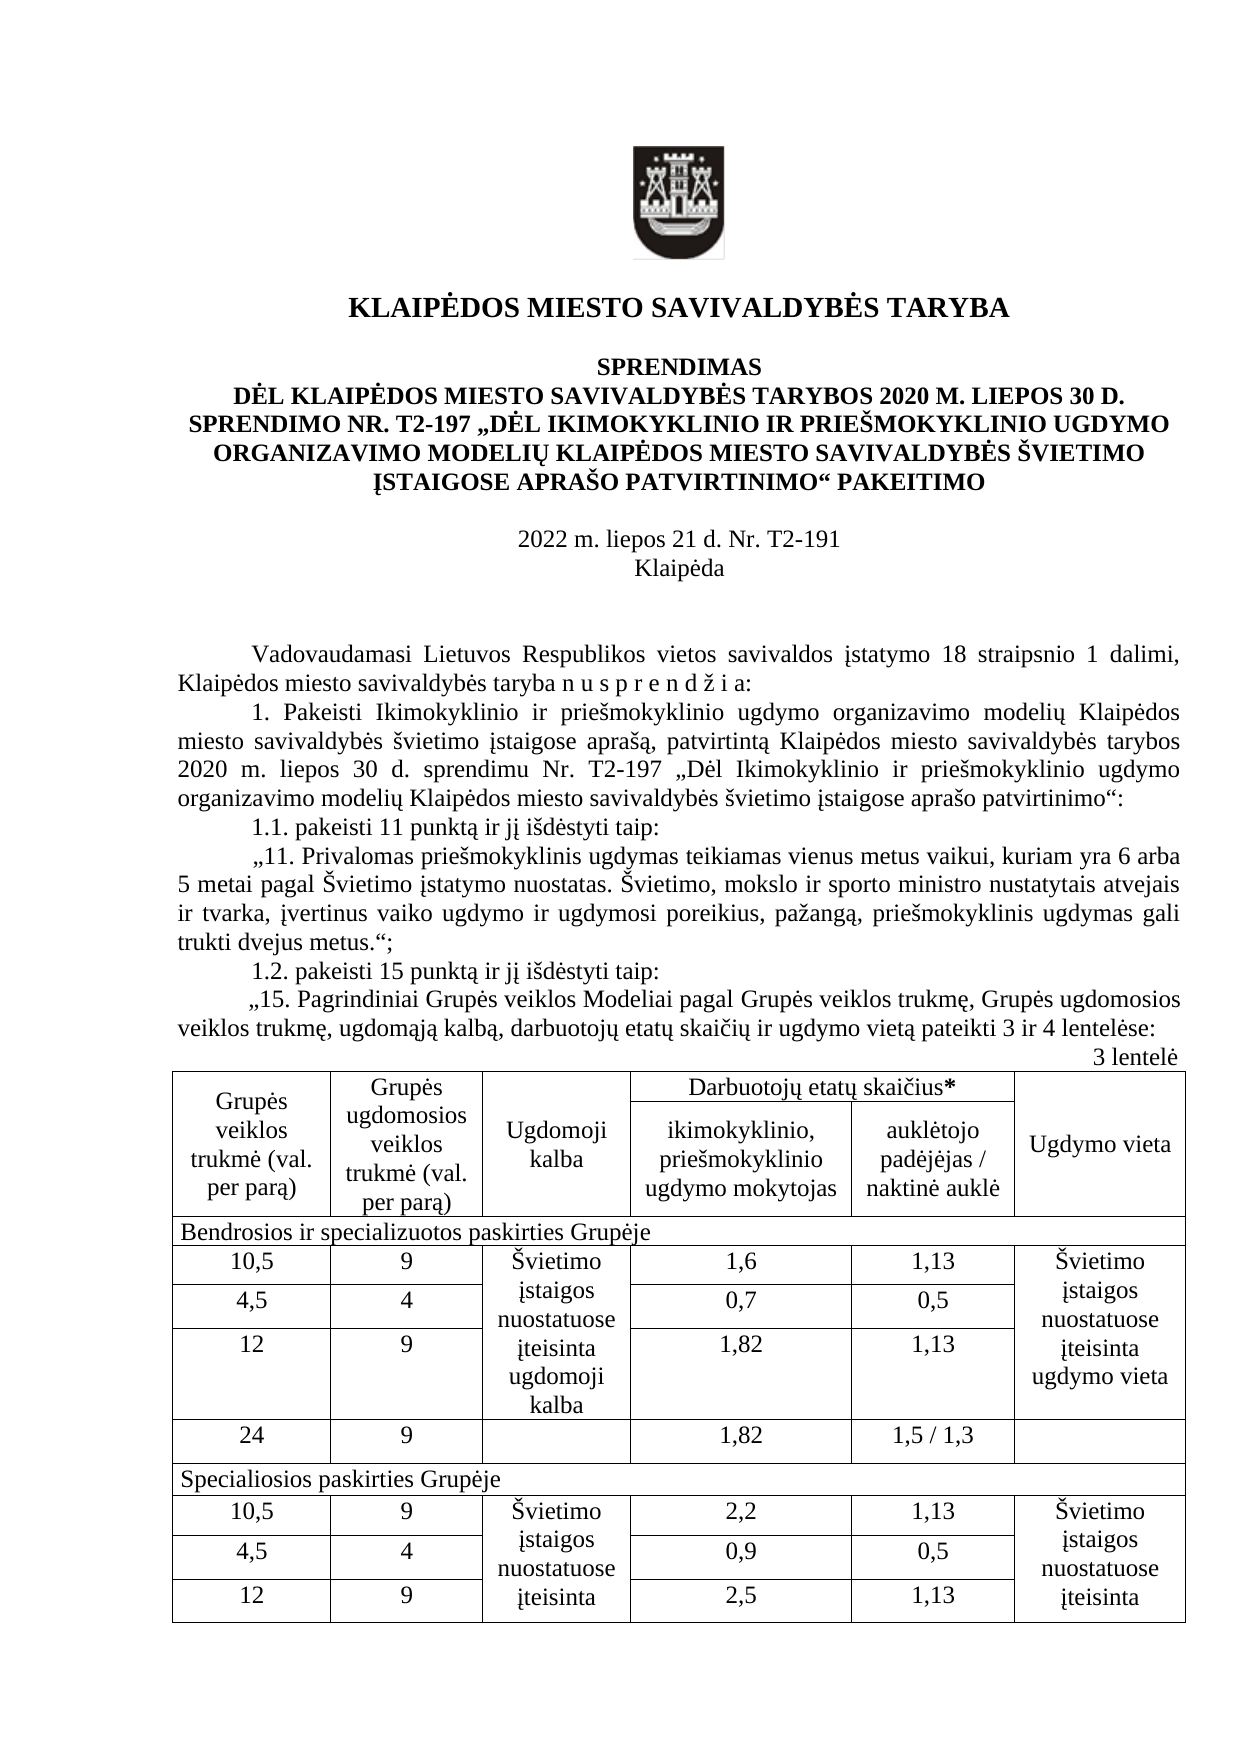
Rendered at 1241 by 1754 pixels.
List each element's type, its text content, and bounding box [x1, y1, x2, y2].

table_cell auklėtojo padėjėjas / naktinė auklė [852, 1102, 1014, 1216]
text Klaipėda [177, 553, 1181, 582]
table_cell 1,13 [852, 1496, 1014, 1535]
table_cell 10,5 [173, 1246, 330, 1284]
table_cell 0,9 [631, 1536, 851, 1579]
table_cell 2,5 [631, 1580, 851, 1622]
table_cell 1,5 / 1,3 [852, 1420, 1014, 1463]
text Vadovaudamasi Lietuvos Respublikos vietos savivaldos įstatymo 18 straipsnio 1 dalimi, Klaipėdos miesto savivaldybės taryba nusprendžia: [177, 639, 1181, 697]
table_cell Bendrosios ir specializuotos paskirties Grupėje [173, 1217, 1185, 1245]
table_cell 0,5 [852, 1285, 1014, 1328]
table_cell [1015, 1420, 1185, 1463]
table_header Ugdymo vieta [1015, 1072, 1185, 1216]
table_cell 9 [331, 1246, 482, 1284]
table_cell 4 [331, 1285, 482, 1328]
table_cell 1,13 [852, 1580, 1014, 1622]
table_cell 1,13 [852, 1246, 1014, 1284]
table_cell 1,6 [631, 1246, 851, 1284]
text 1.2. pakeisti 15 punktą ir jį išdėstyti taip: [177, 956, 1181, 984]
text „15. Pagrindiniai Grupės veiklos Modeliai pagal Grupės veiklos trukmę, Grupės ugdomosios veiklos trukmę, ugdomąją kalbą, darbuotojų etatų skaičių ir ugdymo vietą pateikti 3 ir 4 lentelėse: [177, 984, 1181, 1042]
table_cell [483, 1420, 630, 1463]
table_cell Švietimo įstaigos nuostatuose įteisinta [1015, 1496, 1185, 1622]
table_cell Švietimo įstaigos nuostatuose įteisinta ugdomoji kalba [483, 1246, 630, 1419]
text 1. Pakeisti Ikimokyklinio ir priešmokyklinio ugdymo organizavimo modelių Klaipėdos miesto savivaldybės švietimo įstaigose aprašą, patvirtintą Klaipėdos miesto savivaldybės tarybos 2020 m. liepos 30 d. sprendimu Nr. T2-197 „Dėl Ikimokyklinio ir priešmokyklinio ugdymo organizavimo modelių Klaipėdos miesto savivaldybės švietimo įstaigose aprašo patvirtinimo“: [177, 697, 1181, 812]
text 1.1. pakeisti 11 punktą ir jį išdėstyti taip: [251, 812, 1181, 841]
table_cell 12 [173, 1329, 330, 1419]
text DĖL KLAIPĖDOS MIESTO SAVIVALDYBĖS TARYBOS 2020 M. LIEPOS 30 D. SPRENDIMO NR. T2-197 „DĖL IKIMOKYKLINIO IR PRIEŠMOKYKLINIO UGDYMO ORGANIZAVIMO MODELIŲ KLAIPĖDOS MIESTO SAVIVALDYBĖS ŠVIETIMO ĮSTAIGOSE APRAŠO PATVIRTINIMO“ PAKEITIMO [177, 381, 1181, 496]
table_header Grupės ugdomosios veiklos trukmė (val. per parą) [331, 1072, 482, 1216]
text „11. Privalomas priešmokyklinis ugdymas teikiamas vienus metus vaikui, kuriam yra 6 arba 5 metai pagal Švietimo įstatymo nuostatas. Švietimo, mokslo ir sporto ministro nustatytais atvejais ir tvarka, įvertinus vaiko ugdymo ir ugdymosi poreikius, pažangą, priešmokyklinis ugdymas gali trukti dvejus metus.“; [177, 841, 1181, 956]
table_header Darbuotojų etatų skaičius* [631, 1072, 1014, 1101]
table_cell 0,5 [852, 1536, 1014, 1579]
table_cell 9 [331, 1496, 482, 1535]
text 3 lentelė [177, 1042, 1181, 1071]
table_cell 4,5 [173, 1285, 330, 1328]
subtitle SPRENDIMAS [177, 352, 1181, 381]
table_cell ikimokyklinio, priešmokyklinio ugdymo mokytojas [631, 1102, 851, 1216]
table_cell 1,82 [631, 1329, 851, 1419]
table_cell 12 [173, 1580, 330, 1622]
table_cell 4,5 [173, 1536, 330, 1579]
table_cell 1,13 [852, 1329, 1014, 1419]
table_cell 9 [331, 1329, 482, 1419]
table_cell 9 [331, 1580, 482, 1622]
table_cell 0,7 [631, 1285, 851, 1328]
table_cell Švietimo įstaigos nuostatuose įteisinta ugdymo vieta [1015, 1246, 1185, 1419]
table_cell 2,2 [631, 1496, 851, 1535]
table_cell 9 [331, 1420, 482, 1463]
table_cell 24 [173, 1420, 330, 1463]
text 2022 m. liepos 21 d. Nr. T2-191 [177, 524, 1181, 553]
table_cell 10,5 [173, 1496, 330, 1535]
table_cell Švietimo įstaigos nuostatuose įteisinta [483, 1496, 630, 1622]
table_cell Specialiosios paskirties Grupėje [173, 1464, 1185, 1495]
table_header Ugdomoji kalba [483, 1072, 630, 1216]
table_header Grupės veiklos trukmė (val. per parą) [173, 1072, 330, 1216]
table_cell 4 [331, 1536, 482, 1579]
text KLAIPĖDOS MIESTO SAVIVALDYBĖS TARYBA [177, 290, 1181, 323]
table_cell 1,82 [631, 1420, 851, 1463]
